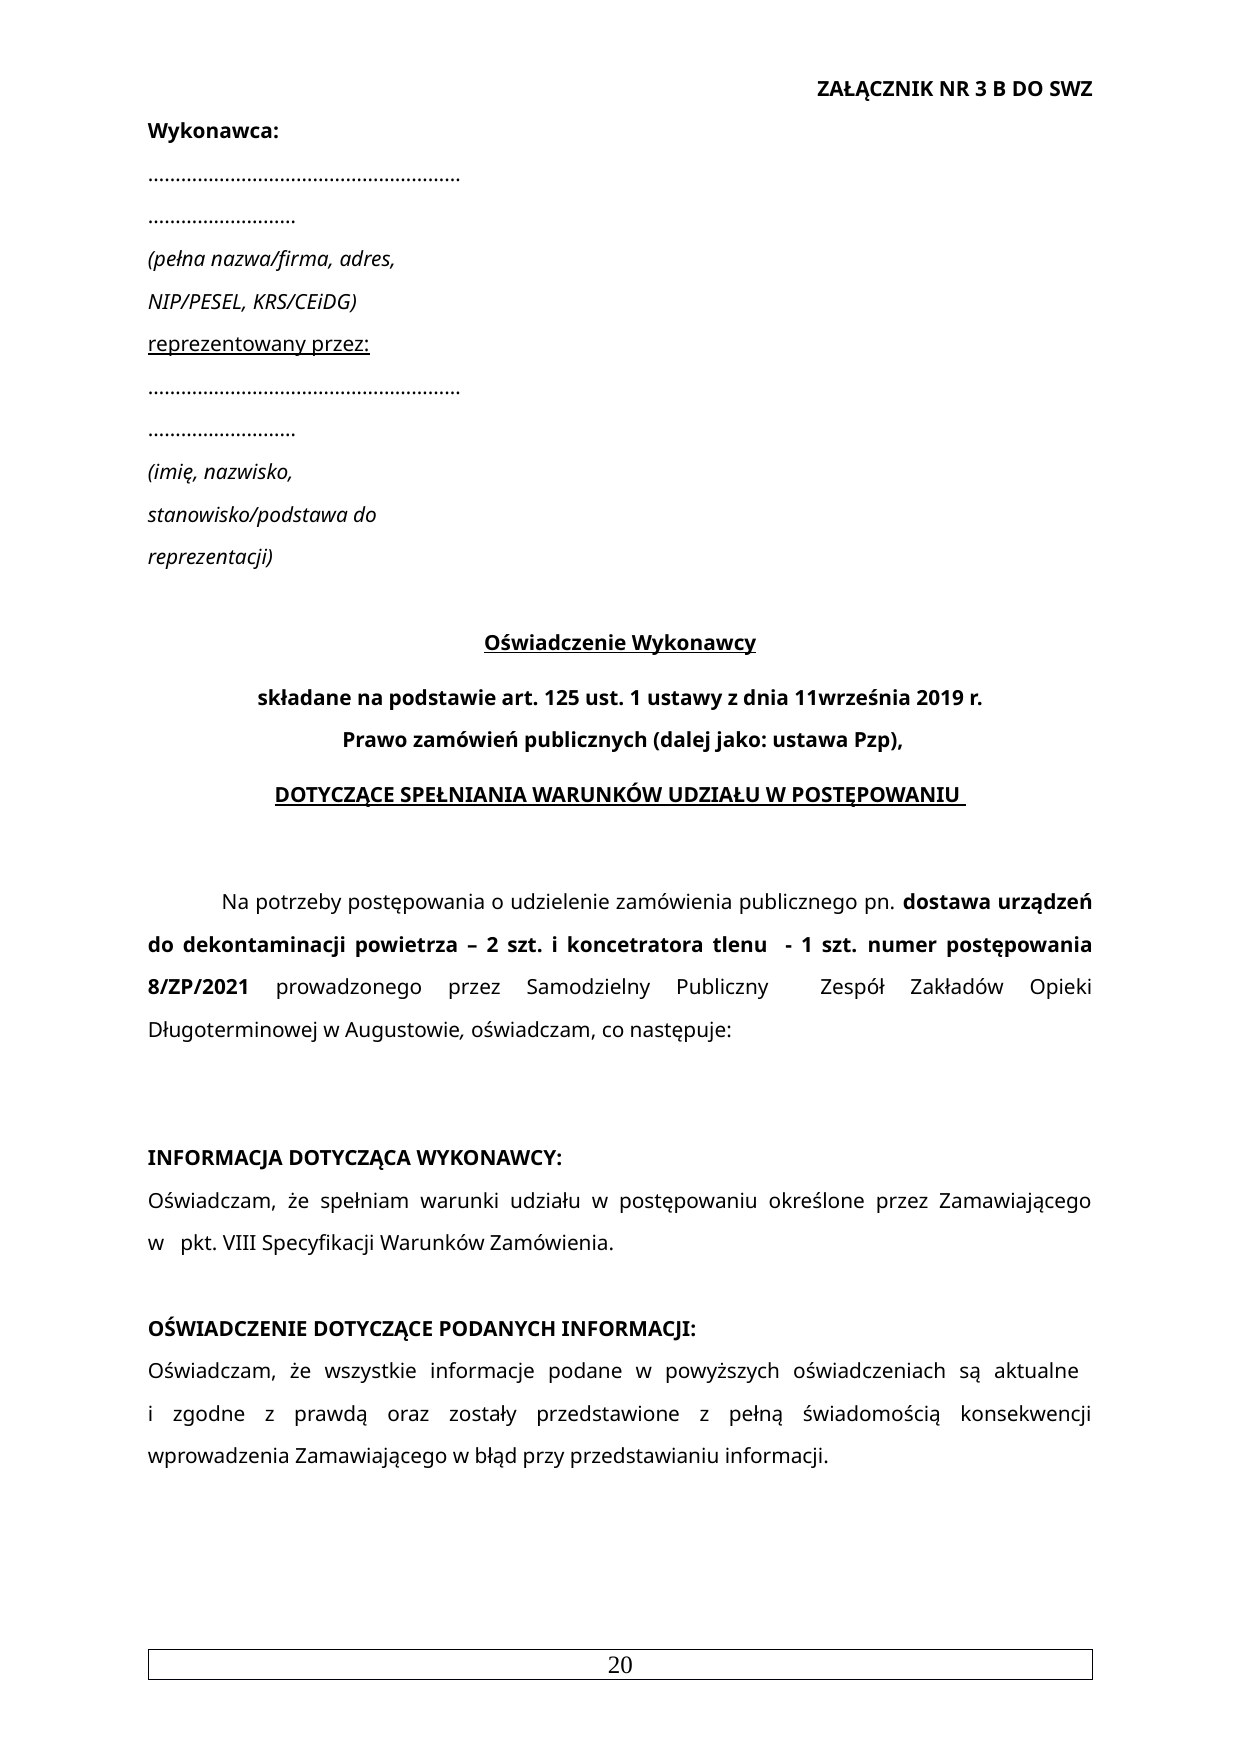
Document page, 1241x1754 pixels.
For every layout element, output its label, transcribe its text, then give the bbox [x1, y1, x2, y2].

text ………………………………………………………………………… [148, 372, 472, 443]
text składane na podstawie art. 125 ust. 1 ustawy z dnia 11września 2019 r. [148, 683, 1093, 711]
text ZAŁĄCZNIK NR 3 B DO SWZ [148, 74, 1093, 102]
text Wykonawca: [148, 116, 1093, 145]
text DOTYCZĄCE SPEŁNIANIA WARUNKÓW UDZIAŁU W POSTĘPOWANIU [148, 780, 1093, 852]
text Oświadczenie Wykonawcy [148, 628, 1093, 656]
text reprezentowany przez: [148, 329, 1093, 358]
text INFORMACJA DOTYCZĄCA WYKONAWCY: [148, 1143, 1093, 1172]
text Oświadczam, że spełniam warunki udziału w postępowaniu określone przez Zamawiającego w pkt. VIII Specyfikacji Warunków Zamówienia. [148, 1186, 1093, 1257]
text (imię, nazwisko, stanowisko/podstawa do reprezentacji) [148, 457, 472, 571]
text ………………………………………………………………………… [148, 159, 472, 230]
text Na potrzeby postępowania o udzielenie zamówienia publicznego pn. dostawa urządzeń do dekontaminacji powietrza – 2 szt. i koncetratora tlenu - 1 szt. numer postępowania 8/ZP/2021 prowadzonego przez Samodzielny Publiczny Zespół Zakładów Opieki Długoterminowej w Augustowie, oświadczam, co następuje: [148, 887, 1093, 1043]
text Oświadczam, że wszystkie informacje podane w powyższych oświadczeniach są aktualne i zgodne z prawdą oraz zostały przedstawione z pełną świadomością konsekwencji wprowadzenia Zamawiającego w błąd przy przedstawianiu informacji. [148, 1356, 1093, 1470]
text (pełna nazwa/firma, adres, NIP/PESEL, KRS/CEiDG) [148, 244, 472, 315]
text Prawo zamówień publicznych (dalej jako: ustawa Pzp), [148, 725, 1093, 754]
text OŚWIADCZENIE DOTYCZĄCE PODANYCH INFORMACJI: [148, 1314, 1093, 1342]
